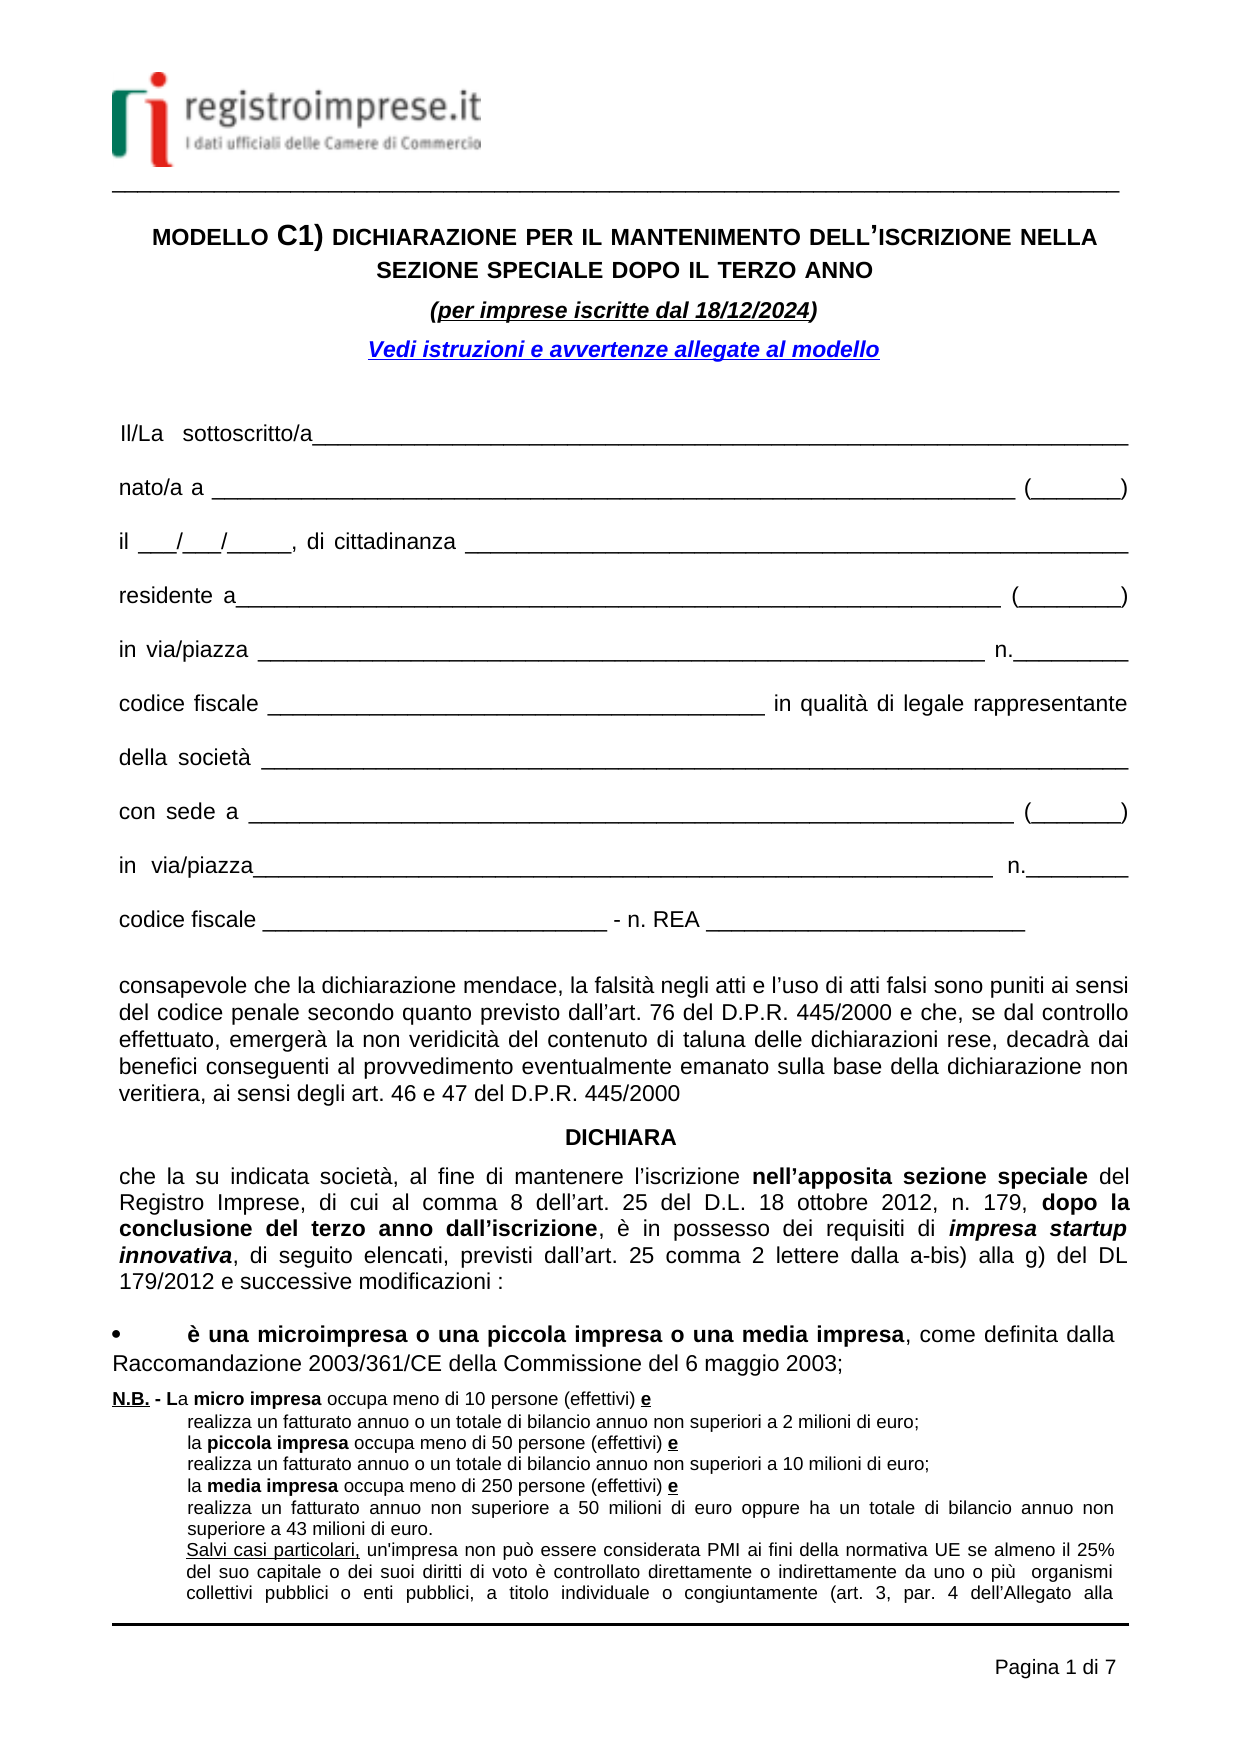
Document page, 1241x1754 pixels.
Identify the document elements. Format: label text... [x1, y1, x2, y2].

text consapevole che la dichiarazione mendace, la falsità negli atti e l’uso di atti falsi sono puniti ai sensi del codice penale secondo quanto previsto dall’art. 76 del D.P.R. 445/2000 e che, se dal controllo effettuato, emergerà la non veridicità del contenuto di taluna delle dichiarazioni rese, decadrà dai benefici conseguenti al provvedimento eventualmente emanato sulla base della dichiarazione non veritiera, ai sensi degli art. 46 e 47 del D.P.R. 445/2000 [118, 972, 1129, 1106]
text realizza un fatturato annuo o un totale di bilancio annuo non superiori a 2 milioni di euro; [187, 1411, 1115, 1432]
text la media impresa occupa meno di 250 persone (effettivi) e [187, 1476, 1115, 1497]
text modello C1) dichiarazione per il mantenimento dell’iscrizione nella sezione speciale dopo il terzo anno [120, 218, 1129, 285]
text Vedi istruzioni e avvertenze allegate al modello [120, 336, 1129, 363]
text Il/La sottoscritto/a________________________________________________________________ nato/a a _______________________________________________________________ (_______) il ___/___/_____, di cittadinanza ____________________________________________________ residente a____________________________________________________________ (________) in via/piazza _________________________________________________________ n._________ codice fiscale _______________________________________ in qualità di legale rappresentante della società ____________________________________________________________________ con sede a ____________________________________________________________ (_______) in via/piazza__________________________________________________________ n.________ codice fiscale ___________________________ - n. REA _________________________ [119, 420, 1128, 932]
text DICHIARA [112, 1124, 1129, 1150]
text (per imprese iscritte dal 18/12/2024) [120, 297, 1129, 324]
picture [112, 72, 481, 167]
text che la su indicata società, al fine di mantenere l’iscrizione nell’apposita sezione speciale del Registro Imprese, di cui al comma 8 dell’art. 25 del D.L. 18 ottobre 2012, n. 179, dopo la conclusione del terzo anno dall’iscrizione, è in possesso dei requisiti di impresa startup innovativa, di seguito elencati, previsti dall’art. 25 comma 2 lettere dalla a-bis) alla g) del DL 179/2012 e successive modificazioni : [119, 1163, 1129, 1294]
text realizza un fatturato annuo o un totale di bilancio annuo non superiori a 10 milioni di euro; [187, 1454, 1115, 1475]
text Salvi casi particolari, un'impresa non può essere considerata PMI ai fini della normativa UE se almeno il 25% del suo capitale o dei suoi diritti di voto è controllato direttamente o indirettamente da uno o più organismi collettivi pubblici o enti pubblici, a titolo individuale o congiuntamente (art. 3, par. 4 dell’Allegato alla [186, 1540, 1115, 1603]
list è una microimpresa o una piccola impresa o una media impresa, come definita dalla Raccomandazione 2003/361/CE della Commissione del 6 maggio 2003; [112, 1321, 1115, 1377]
text la piccola impresa occupa meno di 50 persone (effettivi) e [187, 1432, 1115, 1453]
text N.B. - La micro impresa occupa meno di 10 persone (effettivi) e [112, 1388, 1115, 1409]
text realizza un fatturato annuo non superiore a 50 milioni di euro oppure ha un totale di bilancio annuo non superiore a 43 milioni di euro. [187, 1497, 1115, 1539]
